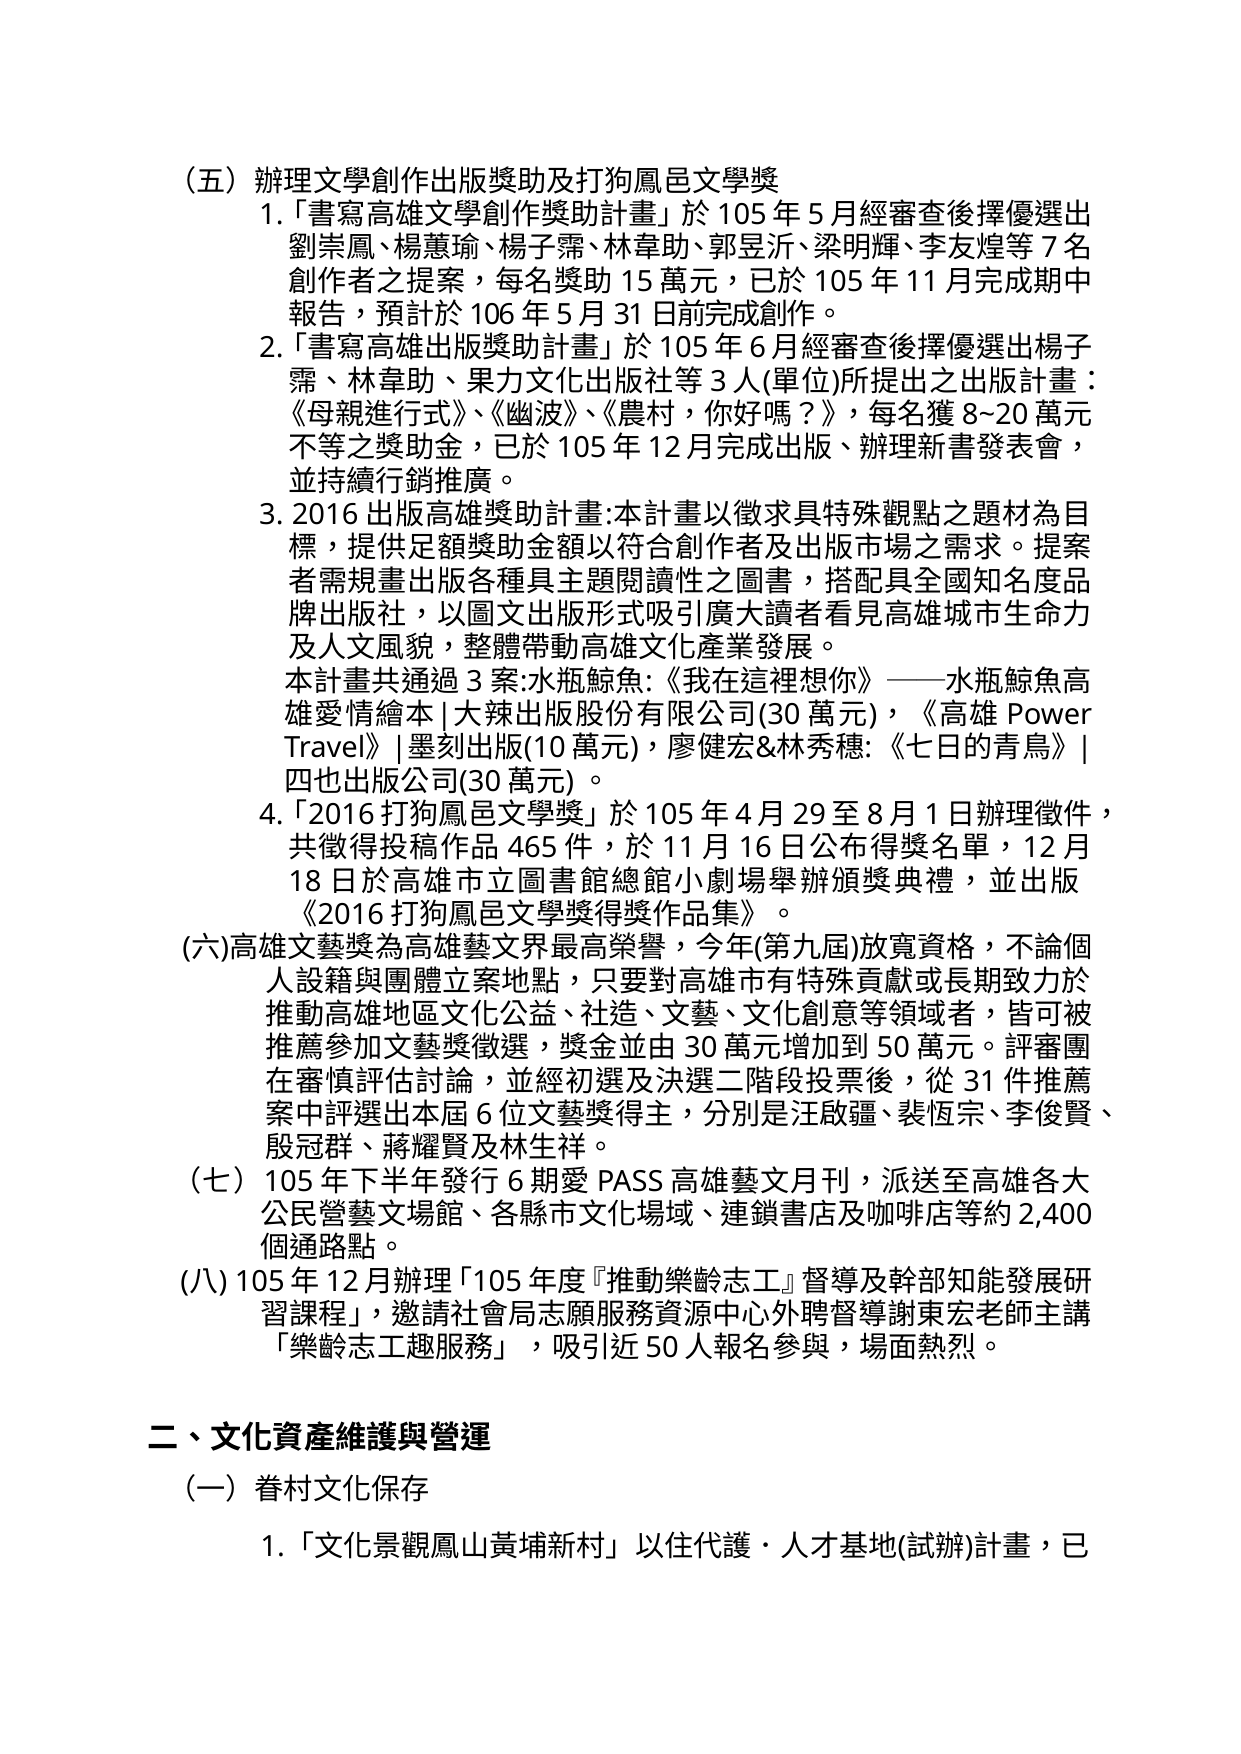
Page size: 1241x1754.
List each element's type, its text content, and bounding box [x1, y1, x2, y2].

text 4.「2016打狗鳳邑文學獎」於105年4月29至8月1日辦理徵件，共徵得投稿作品465件，於11月16日公布得獎名單，12月18日於高雄市立圖書館總館小劇場舉辦頒獎典禮，並出版《2016打狗鳳邑文學獎得獎作品集》。 [259, 798, 1092, 931]
text 1.「文化景觀鳳山黃埔新村」以住代護．人才基地(試辦)計畫，已 [260, 1506, 1092, 1581]
text (六)高雄文藝獎為高雄藝文界最高榮譽，今年(第九屆)放寬資格，不論個人設籍與團體立案地點，只要對高雄市有特殊貢獻或長期致力於推動高雄地區文化公益、社造、文藝、文化創意等領域者，皆可被推薦參加文藝獎徵選，獎金並由30萬元增加到50萬元。評審團在審慎評估討論，並經初選及決選二階段投票後，從31件推薦案中評選出本屆6位文藝獎得主，分別是汪啟疆、裴恆宗、李俊賢、殷冠群、蔣耀賢及林生祥。 [167, 931, 1092, 1164]
text （七）105年下半年發行6期愛PASS高雄藝文月刊，派送至高雄各大公民營藝文場館、各縣市文化場域、連鎖書店及咖啡店等約2,400個通路點。 [173, 1164, 1092, 1264]
text 1.「書寫高雄文學創作獎助計畫」於105年5月經審查後擇優選出劉崇鳳、楊蕙瑜、楊子霈、林韋助、郭昱沂、梁明輝、李友煌等7名創作者之提案，每名獎助15萬元，已於105年11月完成期中報告，預計於106年5月31日前完成創作。 [259, 198, 1092, 331]
text 本計畫共通過3 案:水瓶鯨魚:《我在這裡想你》──水瓶鯨魚高雄愛情繪本|大辣出版股份有限公司(30萬元)，《高雄Power Travel》|墨刻出版(10萬元)，廖健宏&林秀穗: 《七日的青鳥》|四也出版公司(30萬元) 。 [284, 664, 1092, 798]
text （五）辦理文學創作出版獎助及打狗鳳邑文學獎 [148, 164, 1092, 198]
text （一）眷村文化保存 [148, 1473, 1092, 1506]
text 2.「書寫高雄出版獎助計畫」於105年6月經審查後擇優選出楊子霈、林韋助、果力文化出版社等3人(單位)所提出之出版計畫：《母親進行式》、《幽波》、《農村，你好嗎？》，每名獲8~20萬元不等之獎助金，已於105年12月完成出版、辦理新書發表會，並持續行銷推廣。 [259, 331, 1092, 498]
text 二、文化資產維護與營運 [148, 1398, 1092, 1473]
text 3. 2016出版高雄獎助計畫:本計畫以徵求具特殊觀點之題材為目標，提供足額獎助金額以符合創作者及出版市場之需求。提案者需規畫出版各種具主題閱讀性之圖書，搭配具全國知名度品牌出版社，以圖文出版形式吸引廣大讀者看見高雄城市生命力及人文風貌，整體帶動高雄文化產業發展。 [259, 498, 1092, 664]
text (八) 105年12月辦理「105年度『推動樂齡志工』督導及幹部知能發展研習課程」，邀請社會局志願服務資源中心外聘督導謝東宏老師主講「樂齡志工趣服務」，吸引近50人報名參與，場面熱烈。 [173, 1264, 1092, 1364]
